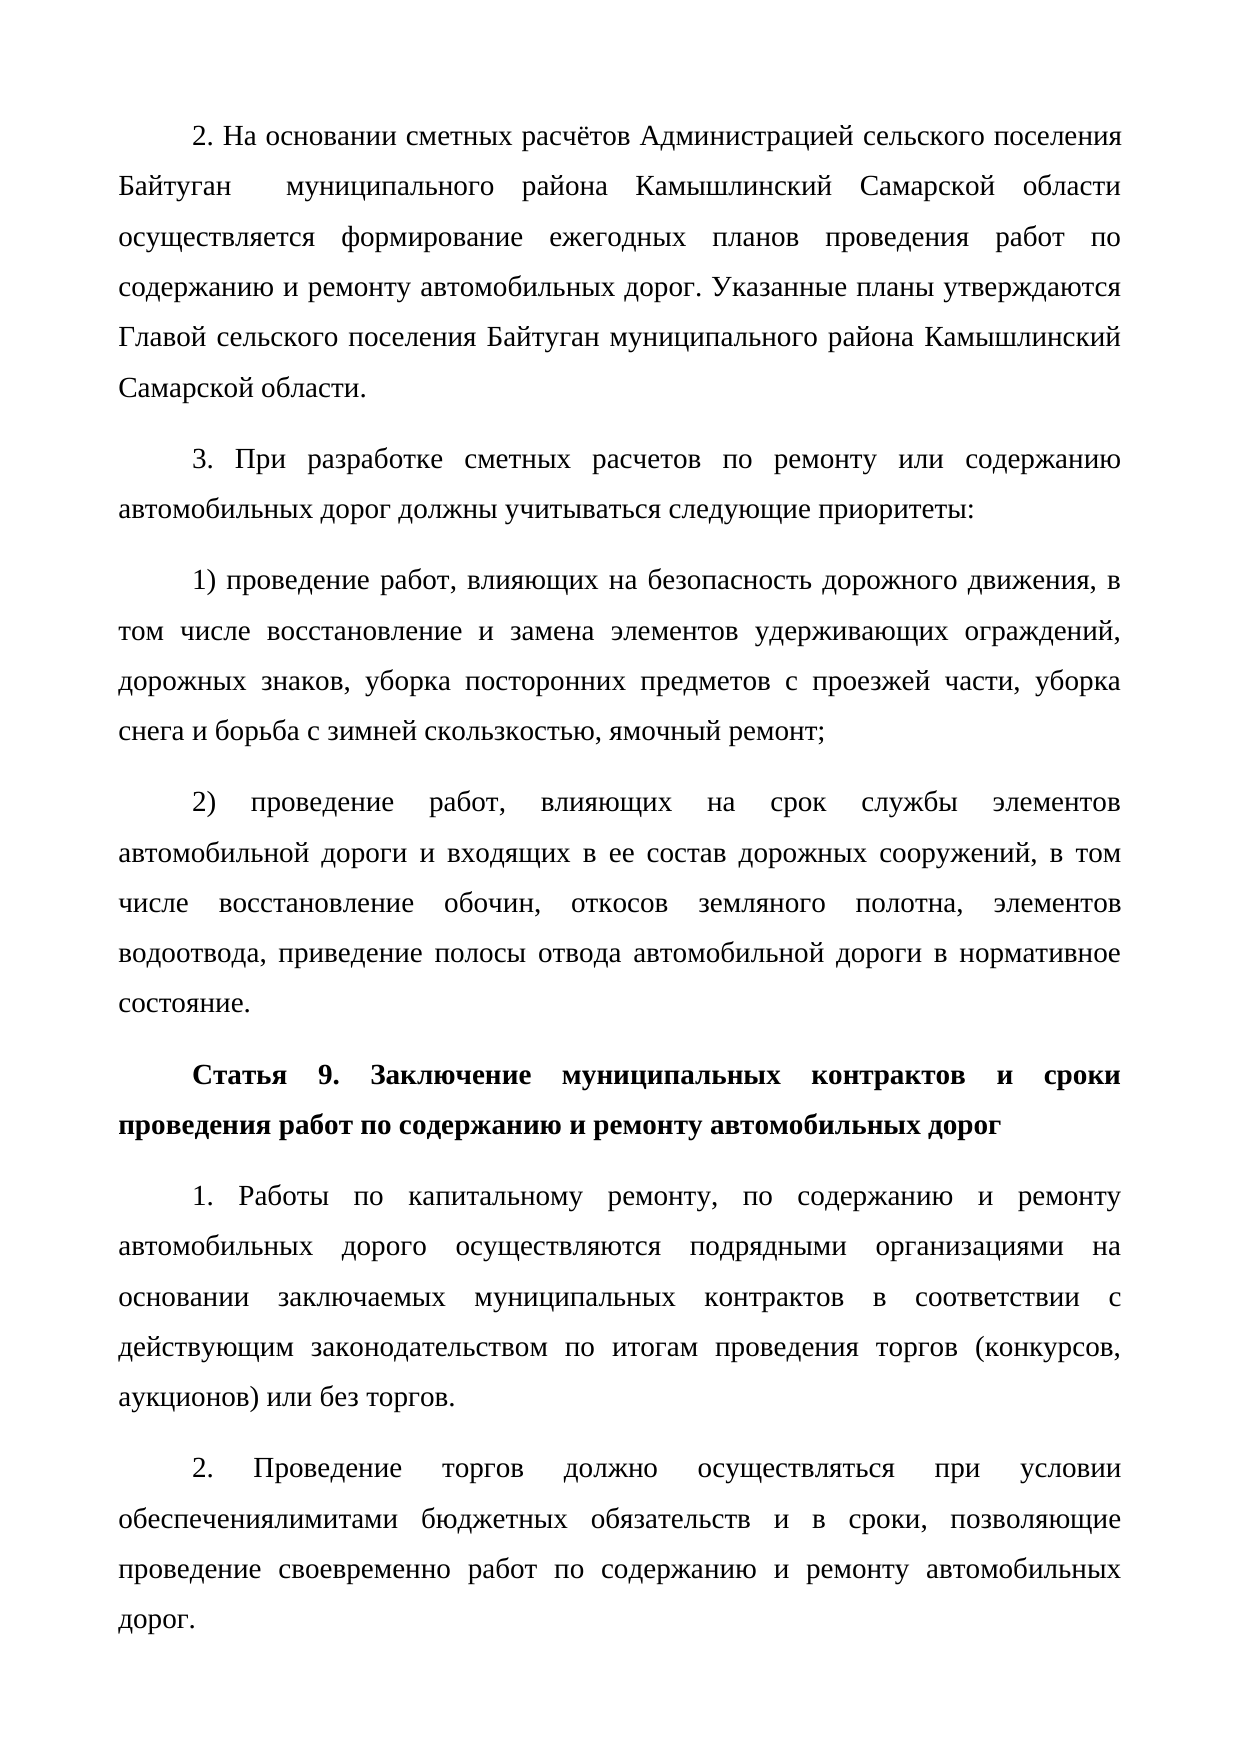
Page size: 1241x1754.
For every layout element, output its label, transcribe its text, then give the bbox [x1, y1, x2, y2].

text 2. На основании сметных расчётов Администрацией сельского поселения Байтуган муниципального района Камышлинский Самарской области осуществляется формирование ежегодных планов проведения работ по содержанию и ремонту автомобильных дорог. Указанные планы утверждаются Главой сельского поселения Байтуган муниципального района Камышлинский Самарской области. [118, 118, 1122, 403]
text 1. Работы по капитальному ремонту, по содержанию и ремонту автомобильных дорого осуществляются подрядными организациями на основании заключаемых муниципальных контрактов в соответствии с действующим законодательством по итогам проведения торгов (конкурсов, аукционов) или без торгов. [118, 1178, 1122, 1413]
text 2. Проведение торгов должно осуществляться при условии обеспечениялимитами бюджетных обязательств и в сроки, позволяющие проведение своевременно работ по содержанию и ремонту автомобильных дорог. [118, 1451, 1122, 1635]
text 1) проведение работ, влияющих на безопасность дорожного движения, в том числе восстановление и замена элементов удерживающих ограждений, дорожных знаков, уборка посторонних предметов с проезжей части, уборка снега и борьба с зимней скользкостью, ямочный ремонт; [118, 562, 1122, 747]
text 2) проведение работ, влияющих на срок службы элементов автомобильной дороги и входящих в ее состав дорожных сооружений, в том числе восстановление обочин, откосов земляного полотна, элементов водоотвода, приведение полосы отвода автомобильной дороги в нормативное состояние. [118, 784, 1122, 1019]
text Статья 9. Заключение муниципальных контрактов и сроки проведения работ по содержанию и ремонту автомобильных дорог [118, 1057, 1122, 1141]
text 3. При разработке сметных расчетов по ремонту или содержанию автомобильных дорог должны учитываться следующие приоритеты: [118, 441, 1122, 525]
